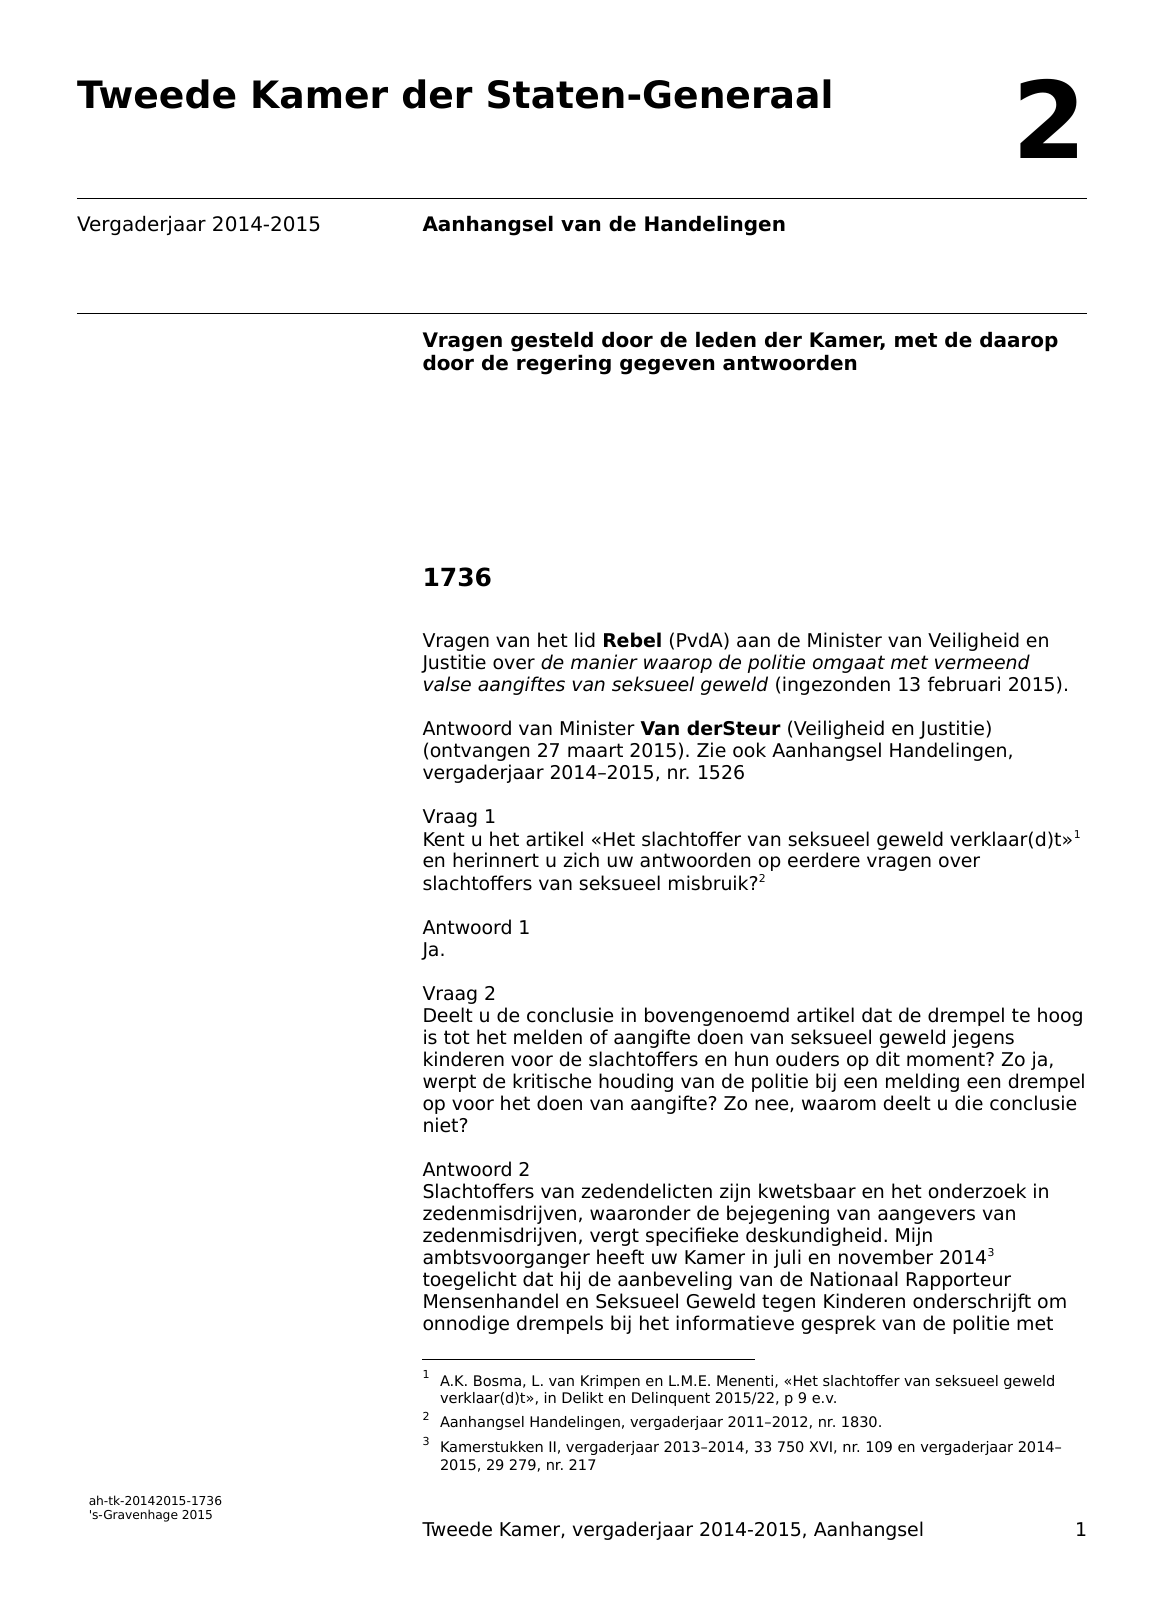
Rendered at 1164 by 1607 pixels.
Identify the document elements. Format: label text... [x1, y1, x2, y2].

text Aanhangsel Handelingen, vergaderjaar 2011–2012, nr. 1830. [422, 1410, 1087, 1432]
text Slachtoffers van zedendelicten zijn kwetsbaar en het onderzoek in zedenmisdrijven, waaronder de bejegening van aangevers van zedenmisdrijven, vergt specifieke deskundigheid. Mijn ambtsvoorganger heeft uw Kamer in juli en november 2014 toegelicht dat hij de aanbeveling van de Nationaal Rapporteur Mensenhandel en Seksueel Geweld tegen Kinderen onderschrijft om onnodige drempels bij het informatieve gesprek van de politie met [422, 1181, 1087, 1334]
text Ja. [422, 938, 1087, 961]
text Vragen van het lid Rebel (PvdA) aan de Minister van Veiligheid en Justitie over de manier waarop de politie omgaat met vermeend valse aangiftes van seksueel geweld (ingezonden 13 februari 2015). [422, 630, 1087, 696]
text Kent u het artikel «Het slachtoffer van seksueel geweld verklaar(d)t» en herinnert u zich uw antwoorden op eerdere vragen over slachtoffers van seksueel misbruik? [422, 828, 1087, 894]
text Kamerstukken II, vergaderjaar 2013–2014, 33 750 XVI, nr. 109 en vergaderjaar 2014–2015, 29 279, nr. 217 [422, 1435, 1087, 1474]
text Antwoord van Minister Van derSteur (Veiligheid en Justitie) (ontvangen 27 maart 2015). Zie ook Aanhangsel Handelingen, vergaderjaar 2014–2015, nr. 1526 [422, 718, 1087, 784]
table_header Tweede Kamer der Staten-Generaal [77, 59, 886, 198]
table_header 2 [886, 59, 1087, 198]
text ah-tk-20142015-1736 [88, 1494, 323, 1508]
table_cell [77, 314, 422, 375]
table_cell Vergaderjaar 2014-2015 [77, 199, 422, 313]
text Deelt u de conclusie in bovengenoemd artikel dat de drempel te hoog is tot het melden of aangifte doen van seksueel geweld jegens kinderen voor de slachtoffers en hun ouders op dit moment? Zo ja, werpt de kritische houding van de politie bij een melding een drempel op voor het doen van aangifte? Zo nee, waarom deelt u die conclusie niet? [422, 1005, 1087, 1137]
text 's-Gravenhage 2015 [88, 1508, 323, 1522]
text 1736 [422, 563, 1087, 592]
text A.K. Bosma, L. van Krimpen en L.M.E. Menenti, «Het slachtoffer van seksueel geweld verklaar(d)t», in Delikt en Delinquent 2015/22, p 9 e.v. [422, 1368, 1087, 1407]
table_cell Aanhangsel van de Handelingen [422, 199, 1087, 313]
text Vraag 1 [422, 806, 1087, 828]
text Vraag 2 [422, 983, 1087, 1005]
text Antwoord 1 [422, 917, 1087, 938]
text Antwoord 2 [422, 1159, 1087, 1181]
table_cell Vragen gesteld door de leden der Kamer, met de daarop door de regering gegeven antwoorden [422, 314, 1087, 375]
